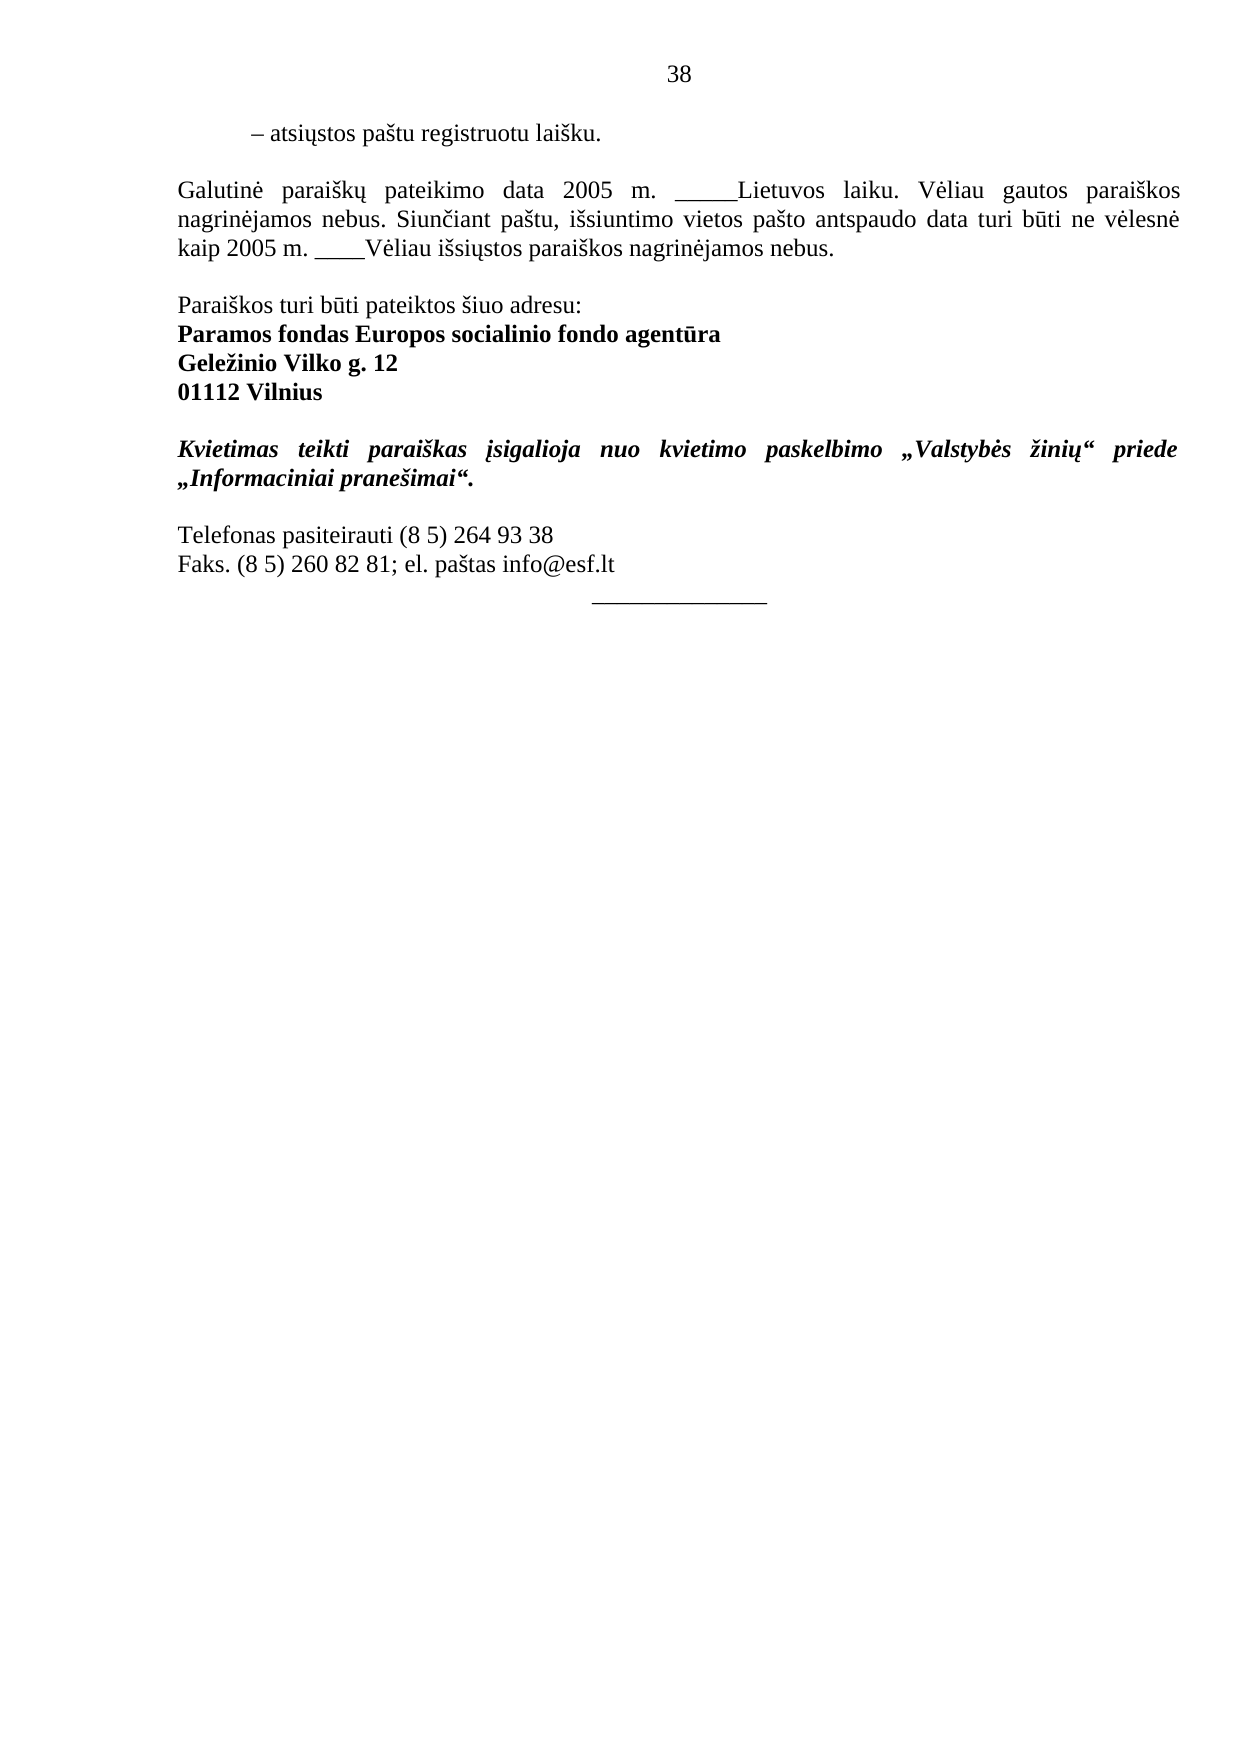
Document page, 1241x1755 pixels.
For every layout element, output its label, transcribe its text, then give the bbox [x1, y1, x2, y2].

text Galutinė paraiškų pateikimo data 2005 m. _____Lietuvos laiku. Vėliau gautos paraiškos nagrinėjamos nebus. Siunčiant paštu, išsiuntimo vietos pašto antspaudo data turi būti ne vėlesnė kaip 2005 m. ____Vėliau išsiųstos paraiškos nagrinėjamos nebus. [177, 176, 1181, 262]
text 01112 Vilnius [177, 377, 1181, 406]
text Paramos fondas Europos socialinio fondo agentūra [177, 319, 1181, 348]
text ______________ [177, 578, 1181, 607]
text Faks. (8 5) 260 82 81; el. paštas info@esf.lt [177, 549, 1181, 578]
text – atsiųstos paštu registruotu laišku. [177, 118, 1181, 147]
text Telefonas pasiteirauti (8 5) 264 93 38 [177, 521, 1181, 549]
text Kvietimas teikti paraiškas įsigalioja nuo kvietimo paskelbimo „Valstybės žinių“ priede „Informaciniai pranešimai“. [177, 434, 1181, 492]
text Geležinio Vilko g. 12 [177, 348, 1181, 377]
text Paraiškos turi būti pateiktos šiuo adresu: [177, 291, 1181, 319]
